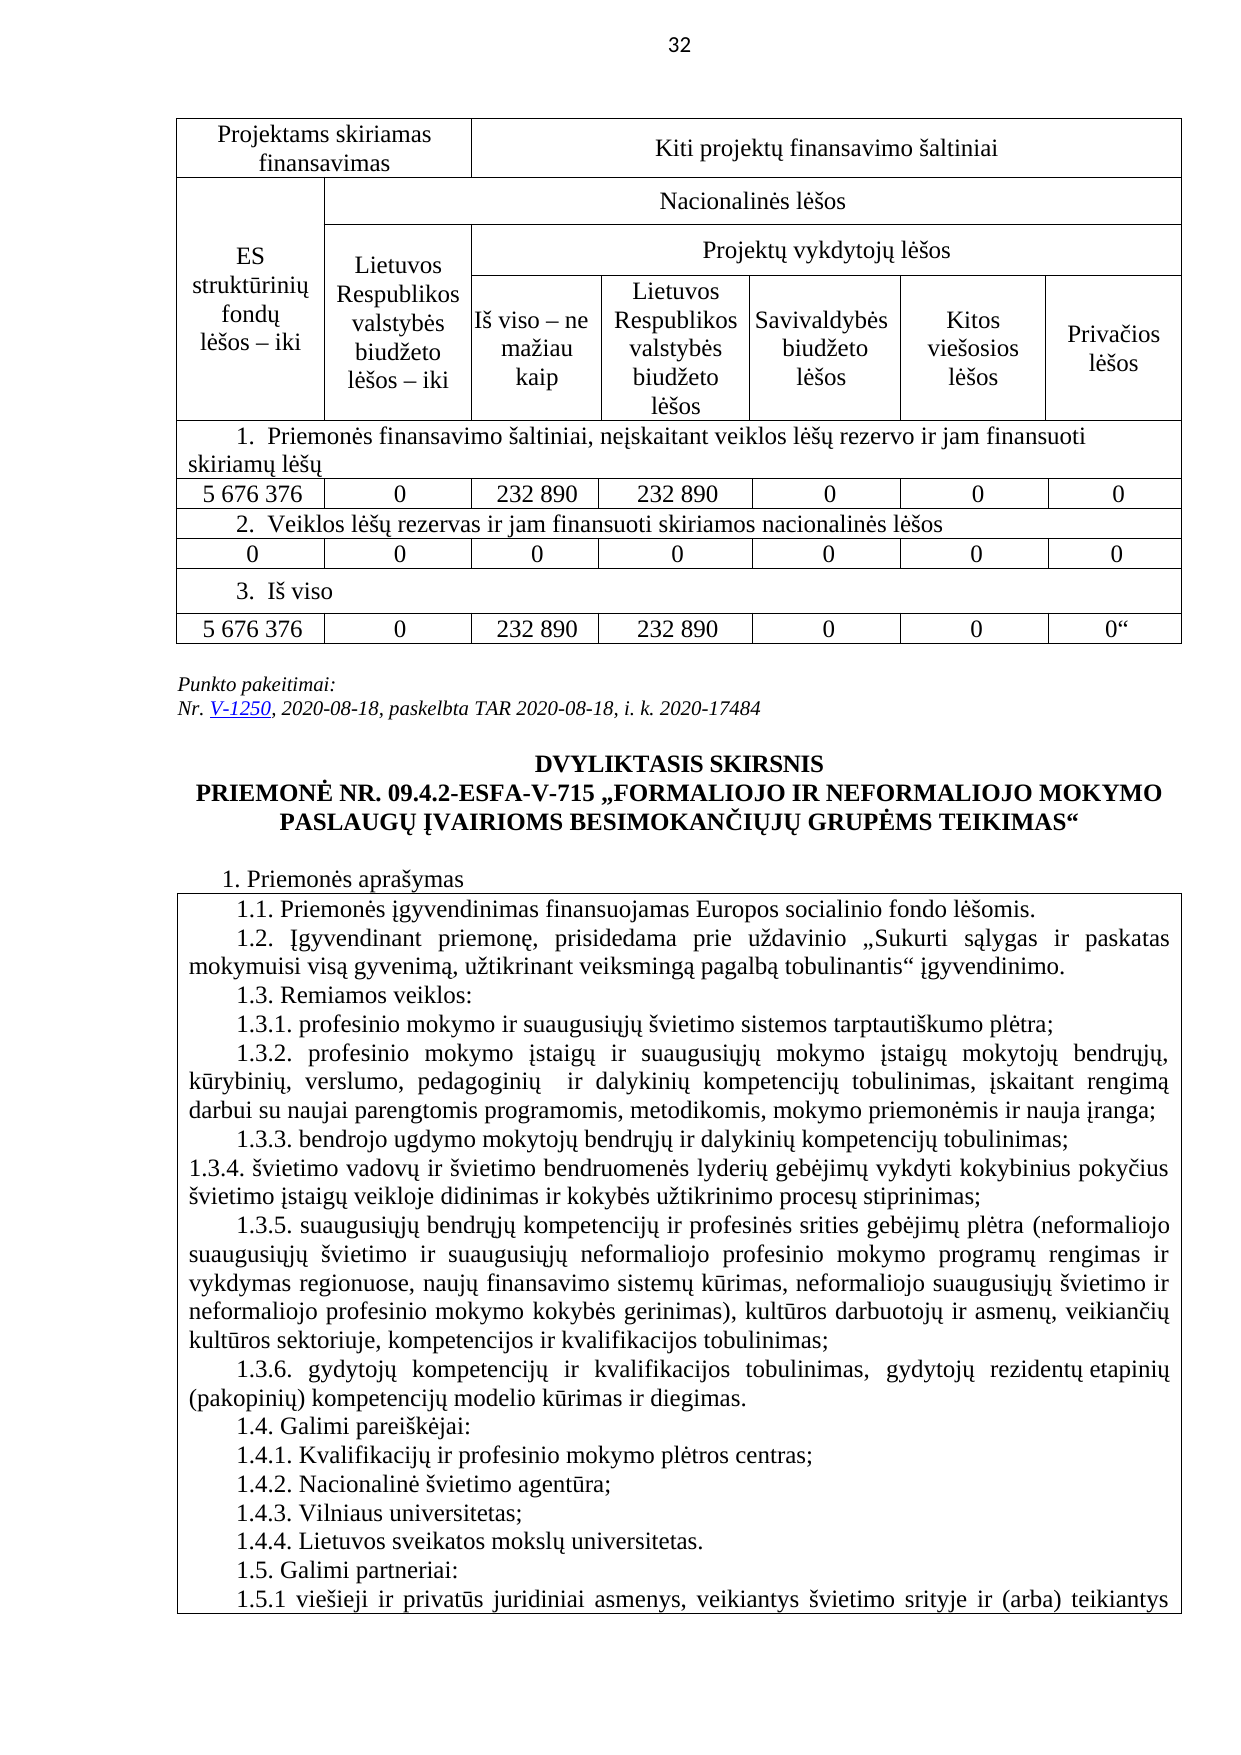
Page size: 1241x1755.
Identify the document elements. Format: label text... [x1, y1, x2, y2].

table_cell 5 676 376 [177, 614, 324, 642]
table_header Kiti projektų finansavimo šaltiniai [472, 119, 1181, 177]
text Punkto pakeitimai: [177, 672, 1181, 696]
table_cell 3. Iš viso [177, 569, 1181, 613]
table_header Projektams skiriamas finansavimas [177, 119, 471, 177]
table_cell Lietuvos Respublikos valstybės biudžeto lėšos [602, 276, 749, 420]
table_cell 2. Veiklos lėšų rezervas ir jam finansuoti skiriamos nacionalinės lėšos [177, 509, 1181, 538]
table_cell 0 [901, 479, 1048, 508]
table_cell 0 [177, 539, 324, 568]
table_cell 232 890 [472, 479, 598, 508]
table_cell Savivaldybės biudžeto lėšos [750, 276, 900, 420]
table_cell Lietuvos Respublikos valstybės biudžeto lėšos – iki [325, 225, 471, 420]
table_cell 0 [325, 539, 471, 568]
text 1. Priemonės aprašymas [222, 864, 1181, 893]
table_cell 0 [472, 539, 598, 568]
text PRIEMONĖ NR. 09.4.2-ESFA-V-715 „FORMALIOJO IR NEFORMALIOJO MOKYMO PASLAUGŲ ĮVAIRIOMS BESIMOKANČIŲJŲ GRUPĖMS TEIKIMAS“ [177, 778, 1181, 835]
table_cell 0 [753, 539, 900, 568]
table_cell 0 [325, 614, 471, 642]
table_cell Iš viso – ne mažiau kaip [472, 276, 601, 420]
table_cell 232 890 [599, 614, 752, 642]
table_cell Nacionalinės lėšos [325, 178, 1181, 224]
table_cell 0 [901, 614, 1048, 642]
table_cell 1.5. Galimi partneriai: 1.5.1 viešieji ir privatūs juridiniai asmenys, veikiantys švietimo srityje ir (arba) teikiantys [178, 1555, 1181, 1613]
table_cell 0“ [1049, 614, 1181, 642]
text DVYLIKTASIS SKIRSNIS [177, 749, 1181, 778]
table_cell Kitos viešosios lėšos [901, 276, 1045, 420]
table_cell 0 [599, 539, 752, 568]
table_cell 232 890 [472, 614, 598, 642]
table_cell 0 [753, 614, 900, 642]
table_cell 0 [1049, 479, 1181, 508]
table_cell Projektų vykdytojų lėšos [472, 225, 1181, 275]
table_cell 0 [325, 479, 471, 508]
table_cell 1. Priemonės finansavimo šaltiniai, neįskaitant veiklos lėšų rezervo ir jam finansuoti skiriamų lėšų [177, 421, 1181, 478]
table_cell 0 [901, 539, 1048, 568]
table_cell 1.3. Remiamos veiklos: 1.3.1. profesinio mokymo ir suaugusiųjų švietimo sistemos tarptautiškumo plėtra; 1.3.2. profesinio mokymo įstaigų ir suaugusiųjų mokymo įstaigų mokytojų bendrųjų, kūrybinių, verslumo, pedagoginių ir dalykinių kompetencijų tobulinimas, įskaitant rengimą darbui su naujai parengtomis programomis, metodikomis, mokymo priemonėmis ir nauja įranga; 1.3.3. bendrojo ugdymo mokytojų bendrųjų ir dalykinių kompetencijų tobulinimas; 1.3.4. švietimo vadovų ir švietimo bendruomenės lyderių gebėjimų vykdyti kokybinius pokyčius švietimo įstaigų veikloje didinimas ir kokybės užtikrinimo procesų stiprinimas; 1.3.5. suaugusiųjų bendrųjų kompetencijų ir profesinės srities gebėjimų plėtra (neformaliojo suaugusiųjų švietimo ir suaugusiųjų neformaliojo profesinio mokymo programų rengimas ir vykdymas regionuose, naujų finansavimo sistemų kūrimas, neformaliojo suaugusiųjų švietimo ir neformaliojo profesinio mokymo kokybės gerinimas), kultūros darbuotojų ir asmenų, veikiančių kultūros sektoriuje, kompetencijos ir kvalifikacijos tobulinimas; 1.3.6. gydytojų kompetencijų ir kvalifikacijos tobulinimas, gydytojų rezidentų etapinių (pakopinių) kompetencijų modelio kūrimas ir diegimas. [178, 980, 1181, 1411]
text Nr. V-1250, 2020-08-18, paskelbta TAR 2020-08-18, i. k. 2020-17484 [177, 696, 1181, 720]
table_cell 0 [1049, 539, 1181, 568]
table_header 1.1. Priemonės įgyvendinimas finansuojamas Europos socialinio fondo lėšomis. [178, 894, 1181, 923]
table_cell Privačios lėšos [1046, 276, 1181, 420]
table_cell ES struktūrinių fondų lėšos – iki [177, 178, 324, 420]
table_cell 0 [753, 479, 900, 508]
table_cell 1.4. Galimi pareiškėjai: 1.4.1. Kvalifikacijų ir profesinio mokymo plėtros centras; 1.4.2. Nacionalinė švietimo agentūra; 1.4.3. Vilniaus universitetas; 1.4.4. Lietuvos sveikatos mokslų universitetas. [178, 1411, 1181, 1555]
table_cell 1.2. Įgyvendinant priemonę, prisidedama prie uždavinio „Sukurti sąlygas ir paskatas mokymuisi visą gyvenimą, užtikrinant veiksmingą pagalbą tobulinantis“ įgyvendinimo. [178, 923, 1181, 980]
table_cell 232 890 [599, 479, 752, 508]
table_cell 5 676 376 [177, 479, 324, 508]
